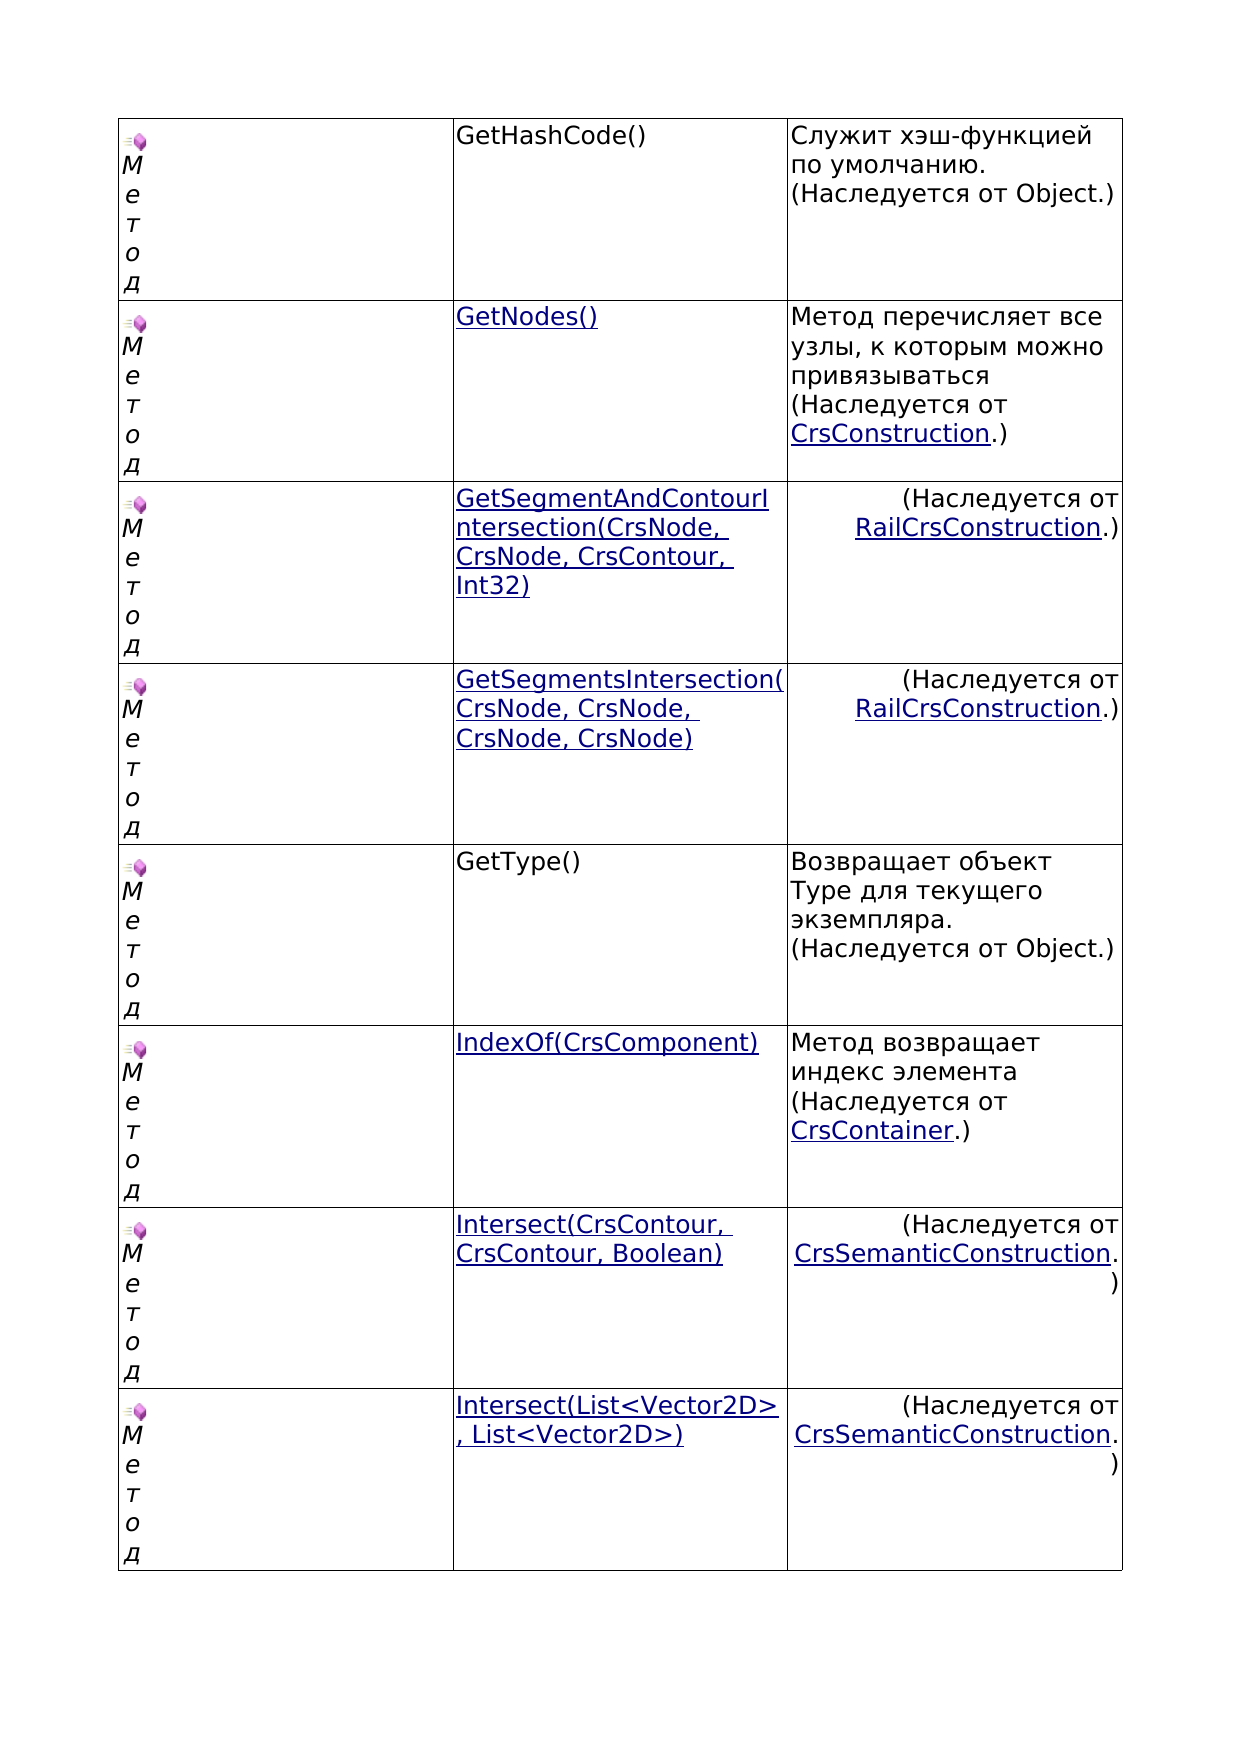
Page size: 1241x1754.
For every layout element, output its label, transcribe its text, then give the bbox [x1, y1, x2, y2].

table_cell GetSegmentsIntersection(CrsNode, CrsNode, CrsNode, CrsNode) [454, 664, 787, 844]
table_cell [119, 482, 453, 662]
table_cell Intersect(CrsContour, CrsContour, Boolean) [454, 1208, 787, 1388]
table_cell IndexOf(CrsComponent) [454, 1026, 787, 1207]
picture [121, 133, 147, 151]
table_cell (Наследуется от RailCrsConstruction.) [788, 482, 1122, 662]
table_cell [119, 664, 453, 844]
picture [121, 496, 147, 514]
table_cell GetNodes() [454, 301, 787, 481]
table_cell (Наследуется от CrsSemanticConstruction.) [788, 1389, 1122, 1570]
picture [121, 859, 147, 877]
table_cell [119, 119, 453, 299]
table_cell Метод возвращает индекс элемента (Наследуется от CrsContainer.) [788, 1026, 1122, 1207]
picture [121, 1222, 147, 1240]
table_cell Intersect(List<Vector2D>, List<Vector2D>) [454, 1389, 787, 1570]
picture [121, 1041, 147, 1059]
table_cell [119, 1026, 453, 1207]
table_cell (Наследуется от RailCrsConstruction.) [788, 664, 1122, 844]
picture [121, 315, 147, 333]
table_cell Служит хэш-функцией по умолчанию. (Наследуется от Object.) [788, 119, 1122, 299]
table_cell Возвращает объект Type для текущего экземпляра. (Наследуется от Object.) [788, 845, 1122, 1025]
table_cell [119, 301, 453, 481]
table_cell [119, 1208, 453, 1388]
table_cell (Наследуется от CrsSemanticConstruction.) [788, 1208, 1122, 1388]
table_cell [119, 1389, 453, 1570]
table_cell [119, 845, 453, 1025]
table_cell GetHashCode() [454, 119, 787, 299]
picture [121, 678, 147, 696]
picture [121, 1403, 147, 1421]
table_cell GetType() [454, 845, 787, 1025]
table_cell Метод перечисляет все узлы, к которым можно привязываться (Наследуется от CrsConstruction.) [788, 301, 1122, 481]
table_cell GetSegmentAndContourIntersection(CrsNode, CrsNode, CrsContour, Int32) [454, 482, 787, 662]
